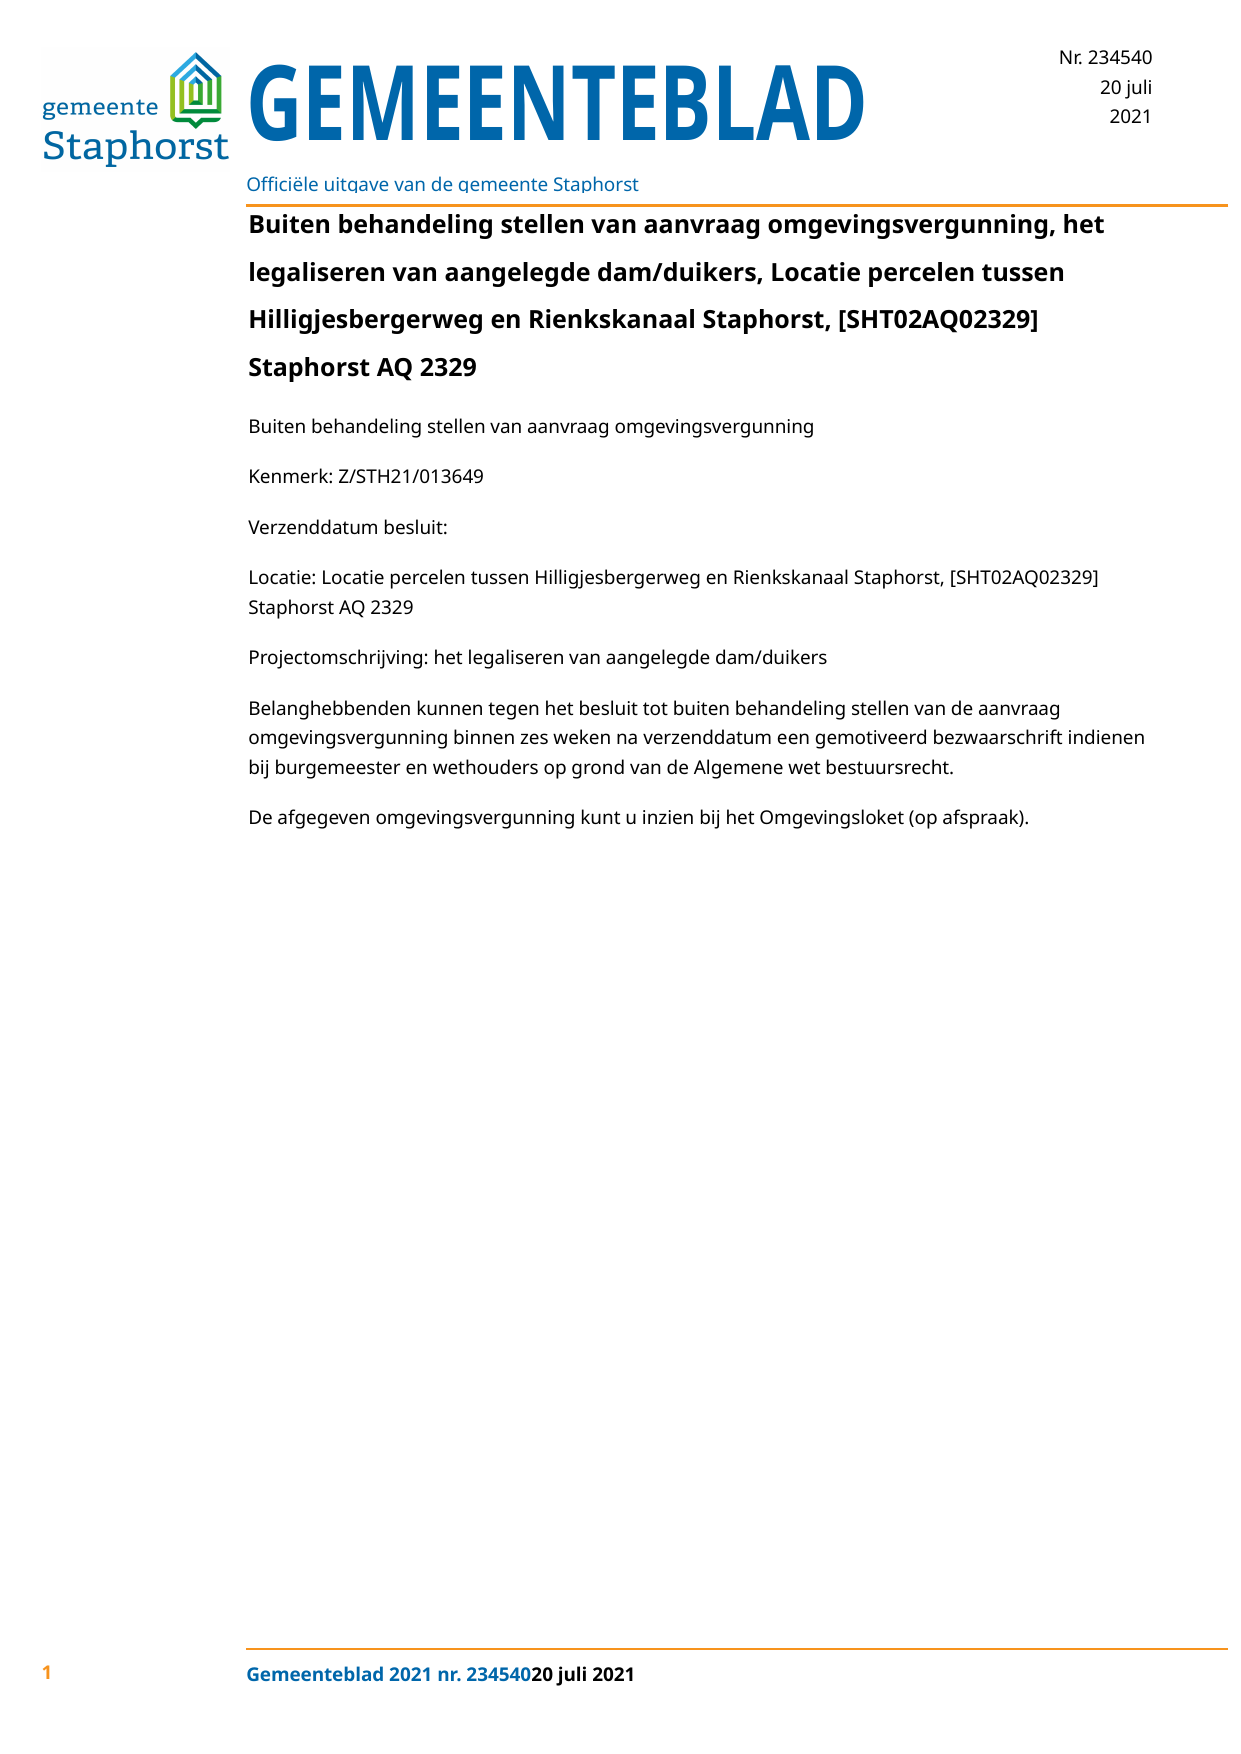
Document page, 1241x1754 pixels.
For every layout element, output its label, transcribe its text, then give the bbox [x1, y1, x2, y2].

text Buiten behandeling stellen van aanvraag omgevingsvergunning, het legaliseren van aangelegde dam/duikers, Locatie percelen tussen Hilligjesbergerweg en Rienkskanaal Staphorst, [SHT02AQ02329] Staphorst AQ 2329 [248, 207, 1152, 384]
text De afgegeven omgevingsvergunning kunt u inzien bij het Omgevingsloket (op afspraak). [248, 804, 1152, 830]
text Verzenddatum besluit: [248, 514, 1152, 540]
picture [41, 47, 231, 172]
text Kenmerk: Z/STH21/013649 [248, 463, 1152, 489]
text Projectomschrijving: het legaliseren van aangelegde dam/duikers [248, 644, 1152, 670]
text Buiten behandeling stellen van aanvraag omgevingsvergunning [248, 413, 1152, 439]
text Locatie: Locatie percelen tussen Hilligjesbergerweg en Rienkskanaal Staphorst, [SHT02AQ02329] Staphorst AQ 2329 [248, 564, 1152, 620]
text Belanghebbenden kunnen tegen het besluit tot buiten behandeling stellen van de aanvraag omgevingsvergunning binnen zes weken na verzenddatum een gemotiveerd bezwaarschrift indienen bij burgemeester en wethouders op grond van de Algemene wet bestuursrecht. [248, 695, 1152, 780]
